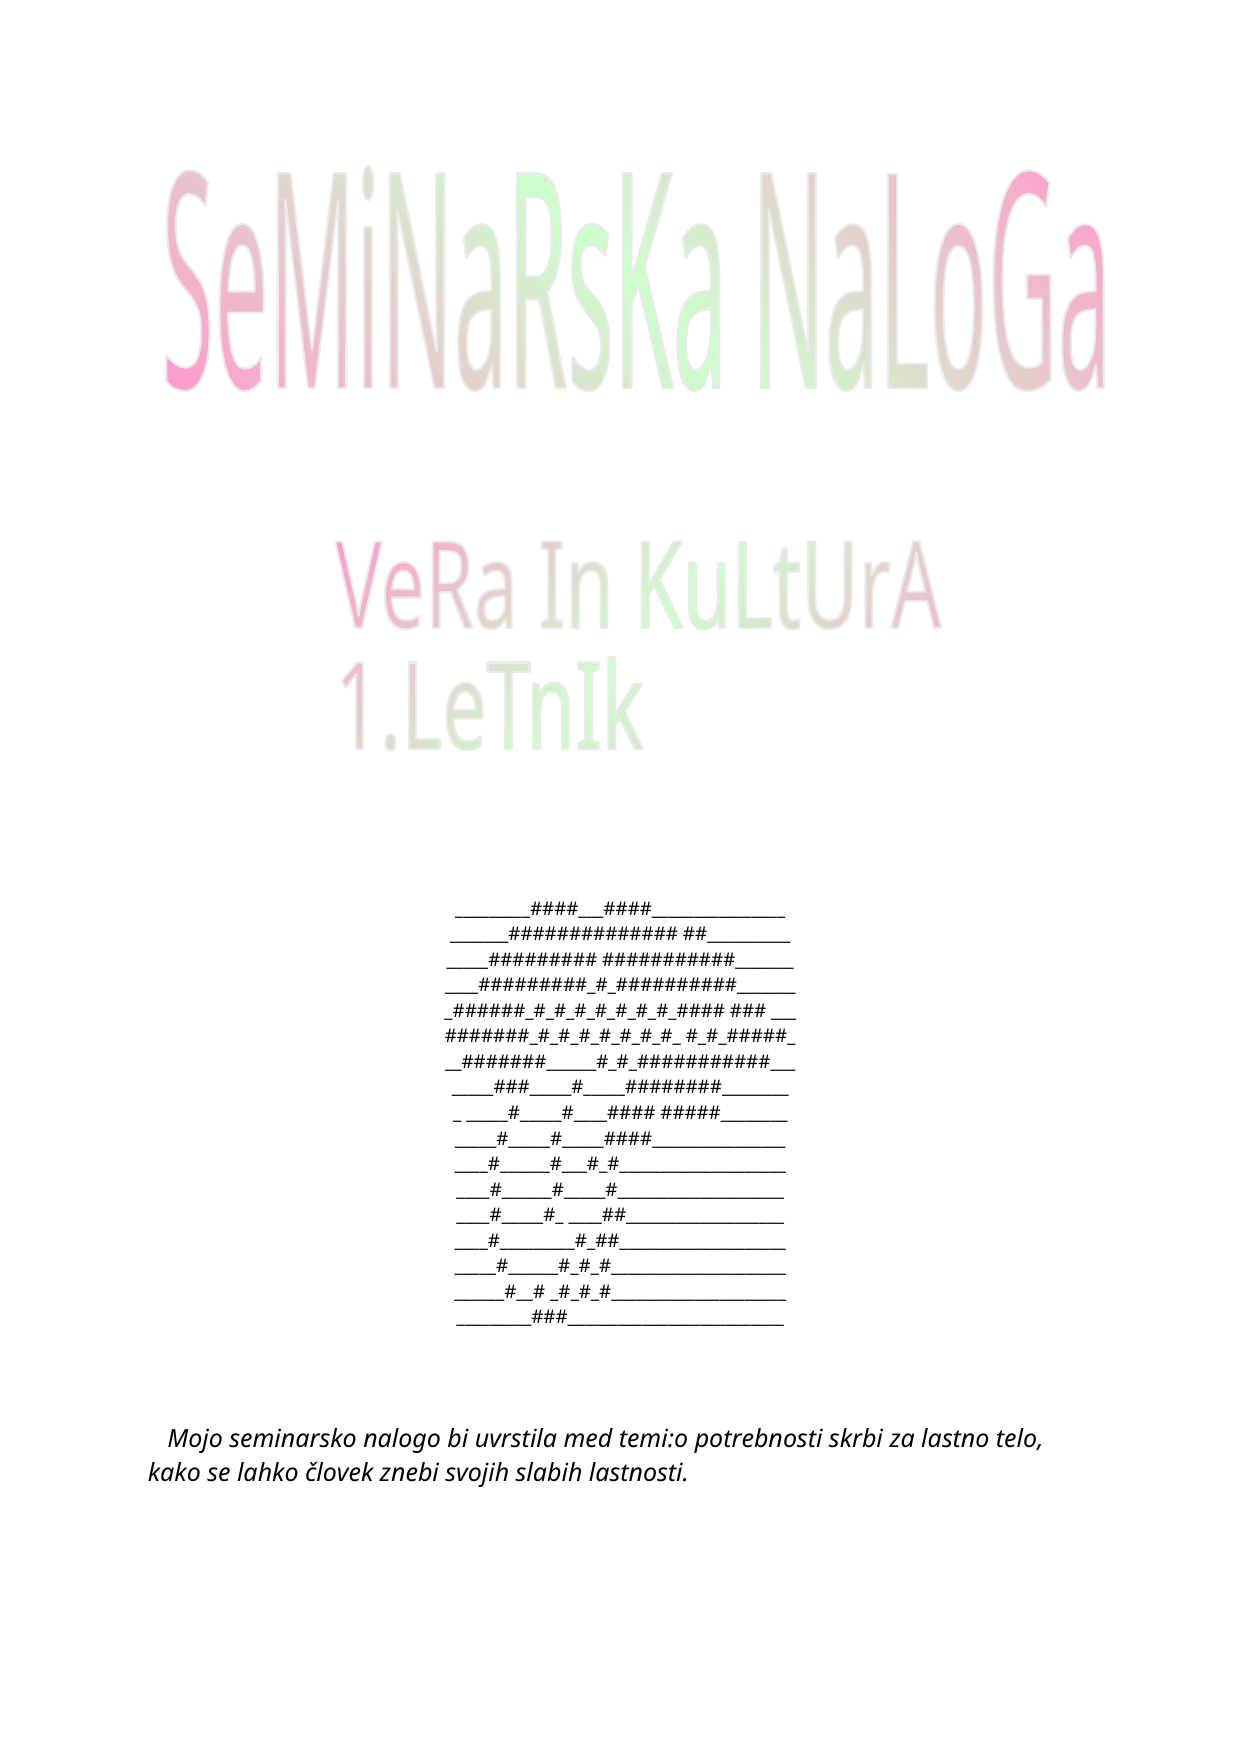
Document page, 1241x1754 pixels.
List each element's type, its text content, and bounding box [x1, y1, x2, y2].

text Mojo seminarsko nalogo bi uvrstila med temi:o potrebnosti skrbi za lastno telo, kako se lahko človek znebi svojih slabih lastnosti. [148, 1421, 1093, 1489]
text _________####___####________________ _______############## ##__________ _____######### ###########_______ ____#########_#_##########_______ _######_#_#_#_#_#_#_#_#### ### ___ #######_#_#_#_#_#_#_#_ #_#_#####_ __#######______#_#_###########___ _____###_____#_____########________ _ _____#_____#____#### #####________ _____#_____#_____####________________ ____#______#___#_#____________________ ____#______#_____#____________________ ____#_____#_ ____##___________________ ____#_________#_##____________________ _____#______#_#_#_____________________ ______#__# _#_#_#_____________________ _________###__________________________ [148, 895, 1093, 1329]
